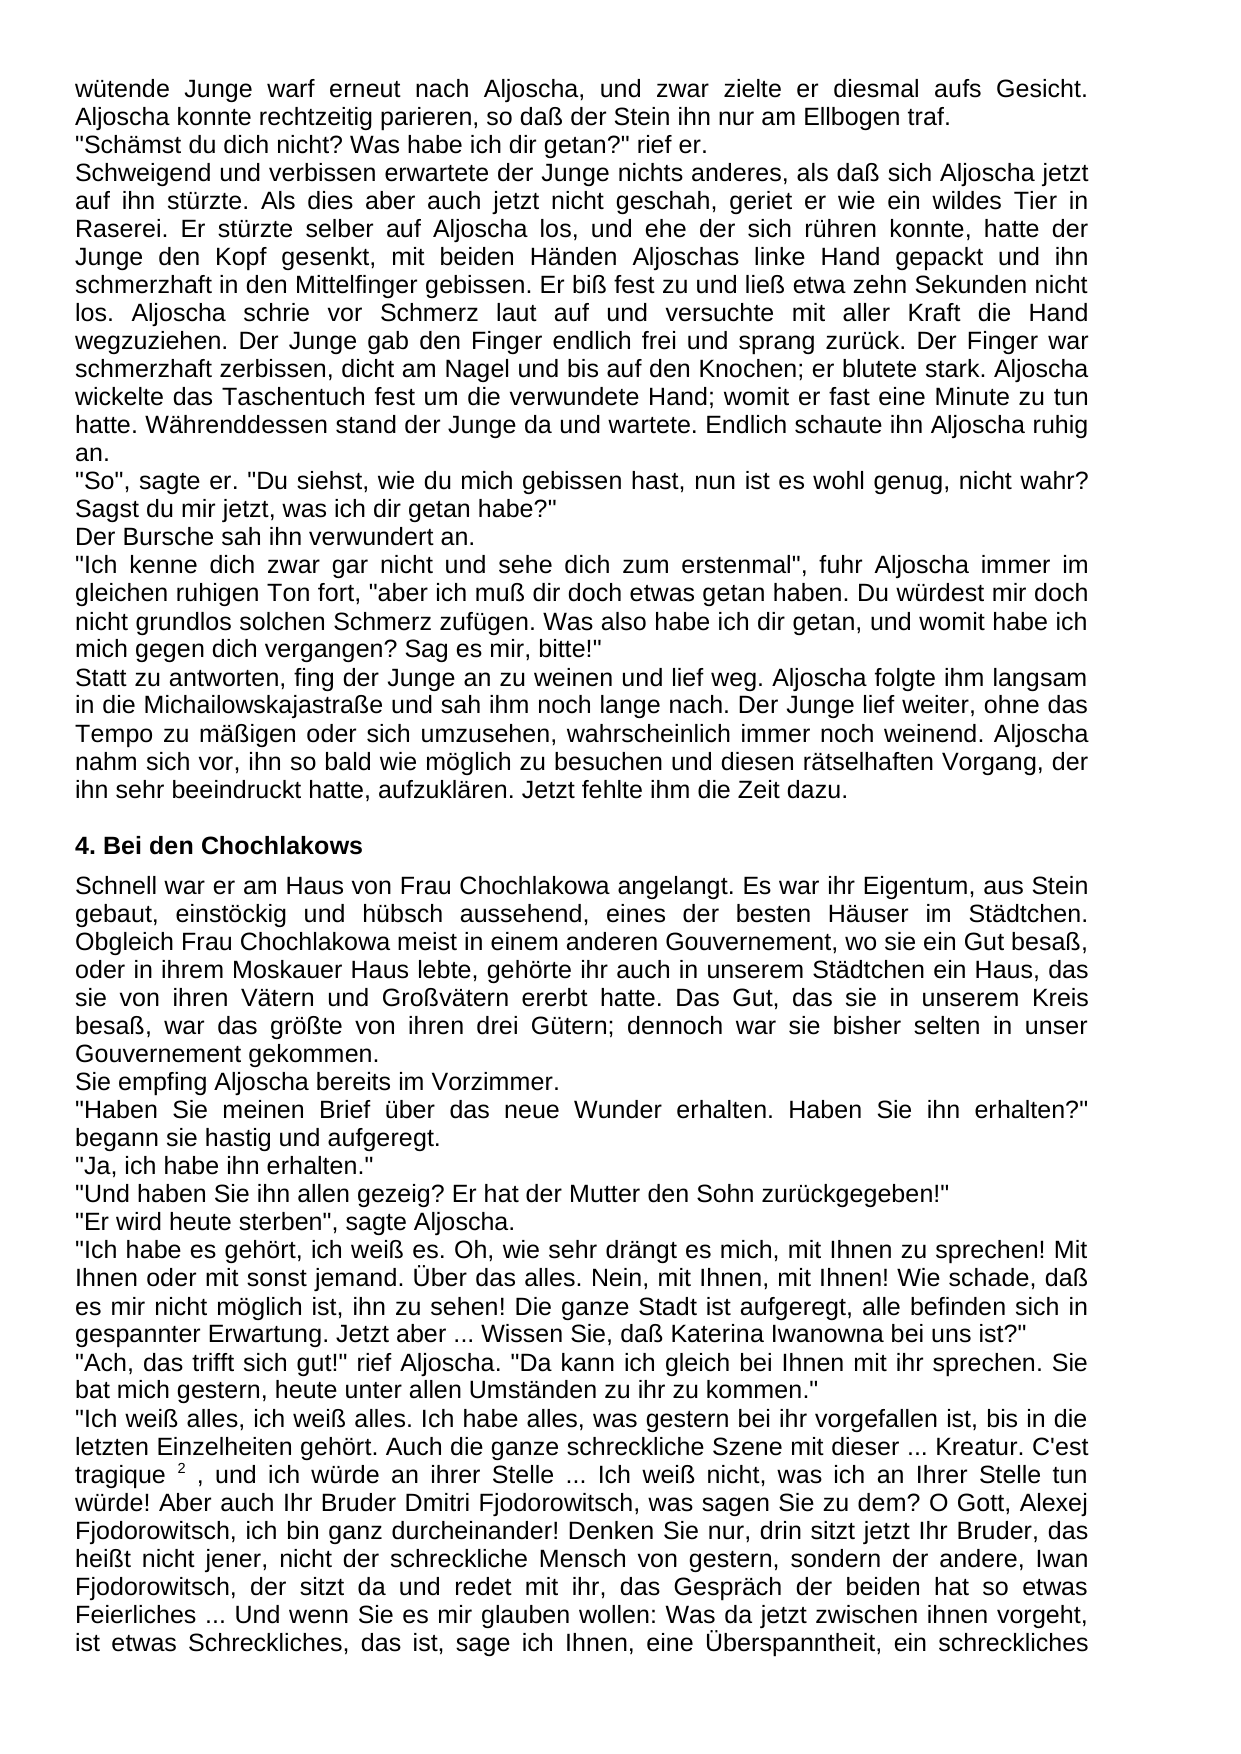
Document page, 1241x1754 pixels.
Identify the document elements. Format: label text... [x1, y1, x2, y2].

text Schweigend und verbissen erwartete der Junge nichts anderes, als daß sich Aljoscha jetzt auf ihn stürzte. Als dies aber auch jetzt nicht geschah, geriet er wie ein wildes Tier in Raserei. Er stürzte selber auf Aljoscha los, und ehe der sich rühren konnte, hatte der Junge den Kopf gesenkt, mit beiden Händen Aljoschas linke Hand gepackt und ihn schmerzhaft in den Mittelfinger gebissen. Er biß fest zu und ließ etwa zehn Sekunden nicht los. Aljoscha schrie vor Schmerz laut auf und versuchte mit aller Kraft die Hand wegzuziehen. Der Junge gab den Finger endlich frei und sprang zurück. Der Finger war schmerzhaft zerbissen, dicht am Nagel und bis auf den Knochen; er blutete stark. Aljoscha wickelte das Taschentuch fest um die verwundete Hand; womit er fast eine Minute zu tun hatte. Währenddessen stand der Junge da und wartete. Endlich schaute ihn Aljoscha ruhig an. [75, 159, 1091, 467]
text Sie empfing Aljoscha bereits im Vorzimmer. [75, 1068, 1091, 1096]
text Schnell war er am Haus von Frau Chochlakowa angelangt. Es war ihr Eigentum, aus Stein gebaut, einstöckig und hübsch aussehend, eines der besten Häuser im Städtchen. Obgleich Frau Chochlakowa meist in einem anderen Gouvernement, wo sie ein Gut besaß, oder in ihrem Moskauer Haus lebte, gehörte ihr auch in unserem Städtchen ein Haus, das sie von ihren Vätern und Großvätern ererbt hatte. Das Gut, das sie in unserem Kreis besaß, war das größte von ihren drei Gütern; dennoch war sie bisher selten in unser Gouvernement gekommen. [75, 872, 1091, 1068]
text "So", sagte er. "Du siehst, wie du mich gebissen hast, nun ist es wohl genug, nicht wahr? Sagst du mir jetzt, was ich dir getan habe?" [75, 467, 1091, 523]
text "Schämst du dich nicht? Was habe ich dir getan?" rief er. [75, 131, 1091, 159]
text "Ja, ich habe ihn erhalten." [75, 1152, 1091, 1180]
text "Er wird heute sterben", sagte Aljoscha. [75, 1208, 1091, 1236]
text 4. Bei den Chochlakows [75, 832, 1091, 859]
text "Ach, das trifft sich gut!" rief Aljoscha. "Da kann ich gleich bei Ihnen mit ihr sprechen. Sie bat mich gestern, heute unter allen Umständen zu ihr zu kommen." [75, 1348, 1091, 1404]
text "Ich habe es gehört, ich weiß es. Oh, wie sehr drängt es mich, mit Ihnen zu sprechen! Mit Ihnen oder mit sonst jemand. Über das alles. Nein, mit Ihnen, mit Ihnen! Wie schade, daß es mir nicht möglich ist, ihn zu sehen! Die ganze Stadt ist aufgeregt, alle befinden sich in gespannter Erwartung. Jetzt aber ... Wissen Sie, daß Katerina Iwanowna bei uns ist?" [75, 1236, 1091, 1348]
text "Und haben Sie ihn allen gezeig? Er hat der Mutter den Sohn zurückgegeben!" [75, 1180, 1091, 1208]
text wütende Junge warf erneut nach Aljoscha, und zwar zielte er diesmal aufs Gesicht. Aljoscha konnte rechtzeitig parieren, so daß der Stein ihn nur am Ellbogen traf. [75, 75, 1091, 131]
text Der Bursche sah ihn verwundert an. [75, 523, 1091, 551]
text "Ich weiß alles, ich weiß alles. Ich habe alles, was gestern bei ihr vorgefallen ist, bis in die letzten Einzelheiten gehört. Auch die ganze schreckliche Szene mit dieser ... Kreatur. C'est tragique , und ich würde an ihrer Stelle ... Ich weiß nicht, was ich an Ihrer Stelle tun würde! Aber auch Ihr Bruder Dmitri Fjodorowitsch, was sagen Sie zu dem? O Gott, Alexej Fjodorowitsch, ich bin ganz durcheinander! Denken Sie nur, drin sitzt jetzt Ihr Bruder, das heißt nicht jener, nicht der schreckliche Mensch von gestern, sondern der andere, Iwan Fjodorowitsch, der sitzt da und redet mit ihr, das Gespräch der beiden hat so etwas Feierliches ... Und wenn Sie es mir glauben wollen: Was da jetzt zwischen ihnen vorgeht, ist etwas Schreckliches, das ist, sage ich Ihnen, eine Überspanntheit, ein schreckliches [75, 1404, 1091, 1657]
text Statt zu antworten, fing der Junge an zu weinen und lief weg. Aljoscha folgte ihm langsam in die Michailowskajastraße und sah ihm noch lange nach. Der Junge lief weiter, ohne das Tempo zu mäßigen oder sich umzusehen, wahrscheinlich immer noch weinend. Aljoscha nahm sich vor, ihn so bald wie möglich zu besuchen und diesen rätselhaften Vorgang, der ihn sehr beeindruckt hatte, aufzuklären. Jetzt fehlte ihm die Zeit dazu. [75, 663, 1091, 803]
text "Ich kenne dich zwar gar nicht und sehe dich zum erstenmal", fuhr Aljoscha immer im gleichen ruhigen Ton fort, "aber ich muß dir doch etwas getan haben. Du würdest mir doch nicht grundlos solchen Schmerz zufügen. Was also habe ich dir getan, und womit habe ich mich gegen dich vergangen? Sag es mir, bitte!" [75, 551, 1091, 663]
text "Haben Sie meinen Brief über das neue Wunder erhalten. Haben Sie ihn erhalten?" begann sie hastig und aufgeregt. [75, 1096, 1091, 1152]
